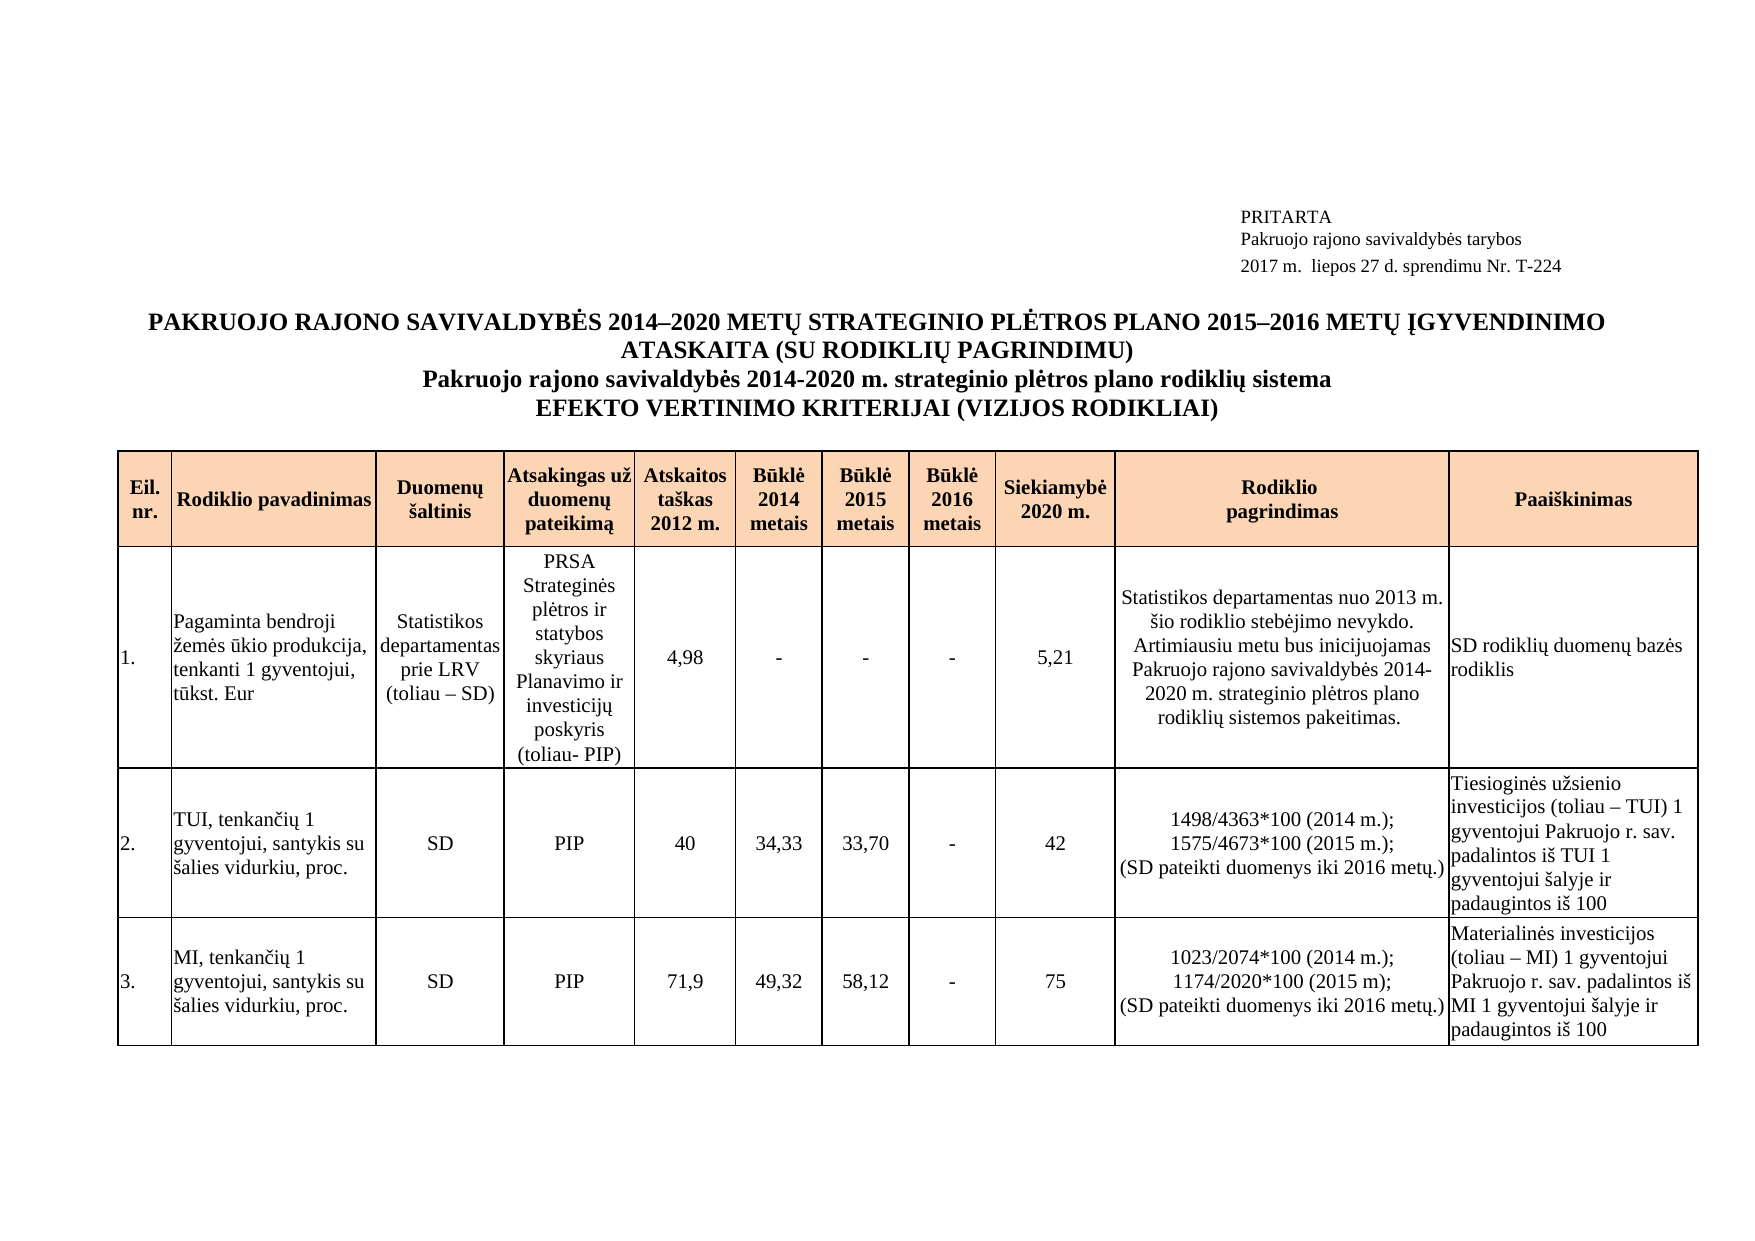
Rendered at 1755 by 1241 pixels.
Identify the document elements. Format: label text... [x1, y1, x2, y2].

table_cell 4,98 [635, 547, 735, 767]
table_header Duomenų šaltinis [377, 452, 503, 546]
text Pakruojo rajono savivaldybės 2014-2020 m. strateginio plėtros plano rodiklių sistema [118, 364, 1636, 393]
table_cell - [736, 547, 821, 767]
table_cell Statistikos departamentas nuo 2013 m. šio rodiklio stebėjimo nevykdo. Artimiausiu metu bus inicijuojamas Pakruojo rajono savivaldybės 2014-2020 m. strateginio plėtros plano rodiklių sistemos pakeitimas. [1116, 547, 1448, 767]
table_cell SD [377, 918, 503, 1044]
table_header Paaiškinimas [1450, 452, 1697, 546]
table_cell - [910, 918, 995, 1044]
table_header Būklė 2014 metais [736, 452, 821, 546]
table_cell - [910, 547, 995, 767]
table_cell SD rodiklių duomenų bazės rodiklis [1450, 547, 1697, 767]
table_cell PIP [505, 769, 634, 916]
table_cell PIP [505, 918, 634, 1044]
table_cell - [910, 769, 995, 916]
table_cell 58,12 [823, 918, 908, 1044]
table_cell 33,70 [823, 769, 908, 916]
table_cell 1023/2074*100 (2014 m.); 1174/2020*100 (2015 m); (SD pateikti duomenys iki 2016 metų.) [1116, 918, 1448, 1044]
table_cell 40 [635, 769, 735, 916]
table_cell SD [377, 769, 503, 916]
table_cell TUI, tenkančių 1 gyventojui, santykis su šalies vidurkiu, proc. [172, 769, 375, 916]
text EFEKTO VERTINIMO KRITERIJAI (VIZIJOS RODIKLIAI) [118, 393, 1636, 422]
table_cell Tiesioginės užsienio investicijos (toliau – TUI) 1 gyventojui Pakruojo r. sav. padalintos iš TUI 1 gyventojui šalyje ir padaugintos iš 100 [1450, 769, 1697, 916]
table_cell 2. [119, 769, 171, 916]
table_header Eil. nr. [119, 452, 171, 546]
text 2017 m. liepos 27 d. sprendimu Nr. T-224 [118, 249, 1636, 278]
table_cell Pagaminta bendroji žemės ūkio produkcija, tenkanti 1 gyventojui, tūkst. Eur [172, 547, 375, 767]
table_header Siekiamybė 2020 m. [996, 452, 1114, 546]
table_cell 49,32 [736, 918, 821, 1044]
text PAKRUOJO RAJONO SAVIVALDYBĖS 2014–2020 METŲ STRATEGINIO PLĖTROS PLANO 2015–2016 METŲ ĮGYVENDINIMO ATASKAITA (SU RODIKLIŲ PAGRINDIMU) [118, 307, 1636, 364]
table_cell 3. [119, 918, 171, 1044]
table_cell 1. [119, 547, 171, 767]
table_cell - [823, 547, 908, 767]
table_header Rodiklio pagrindimas [1116, 452, 1448, 546]
table_cell 5,21 [996, 547, 1114, 767]
table_header Atsakingas už duomenų pateikimą [505, 452, 634, 546]
table_cell 1498/4363*100 (2014 m.); 1575/4673*100 (2015 m.); (SD pateikti duomenys iki 2016 metų.) [1116, 769, 1448, 916]
table_header Atskaitos taškas 2012 m. [635, 452, 735, 546]
table_header Rodiklio pavadinimas [172, 452, 375, 546]
table_cell MI, tenkančių 1 gyventojui, santykis su šalies vidurkiu, proc. [172, 918, 375, 1044]
table_cell 71,9 [635, 918, 735, 1044]
table_cell Statistikos departamentas prie LRV (toliau – SD) [377, 547, 503, 767]
table_cell 42 [996, 769, 1114, 916]
table_cell 75 [996, 918, 1114, 1044]
text Pakruojo rajono savivaldybės tarybos [118, 227, 1636, 249]
table_header Būklė 2016 metais [910, 452, 995, 546]
table_cell PRSA Strateginės plėtros ir statybos skyriaus Planavimo ir investicijų poskyris (toliau- PIP) [505, 547, 634, 767]
table_header Būklė 2015 metais [823, 452, 908, 546]
table_cell Materialinės investicijos (toliau – MI) 1 gyventojui Pakruojo r. sav. padalintos iš MI 1 gyventojui šalyje ir padaugintos iš 100 [1450, 918, 1697, 1044]
text PRITARTA [118, 206, 1636, 227]
table_cell 34,33 [736, 769, 821, 916]
